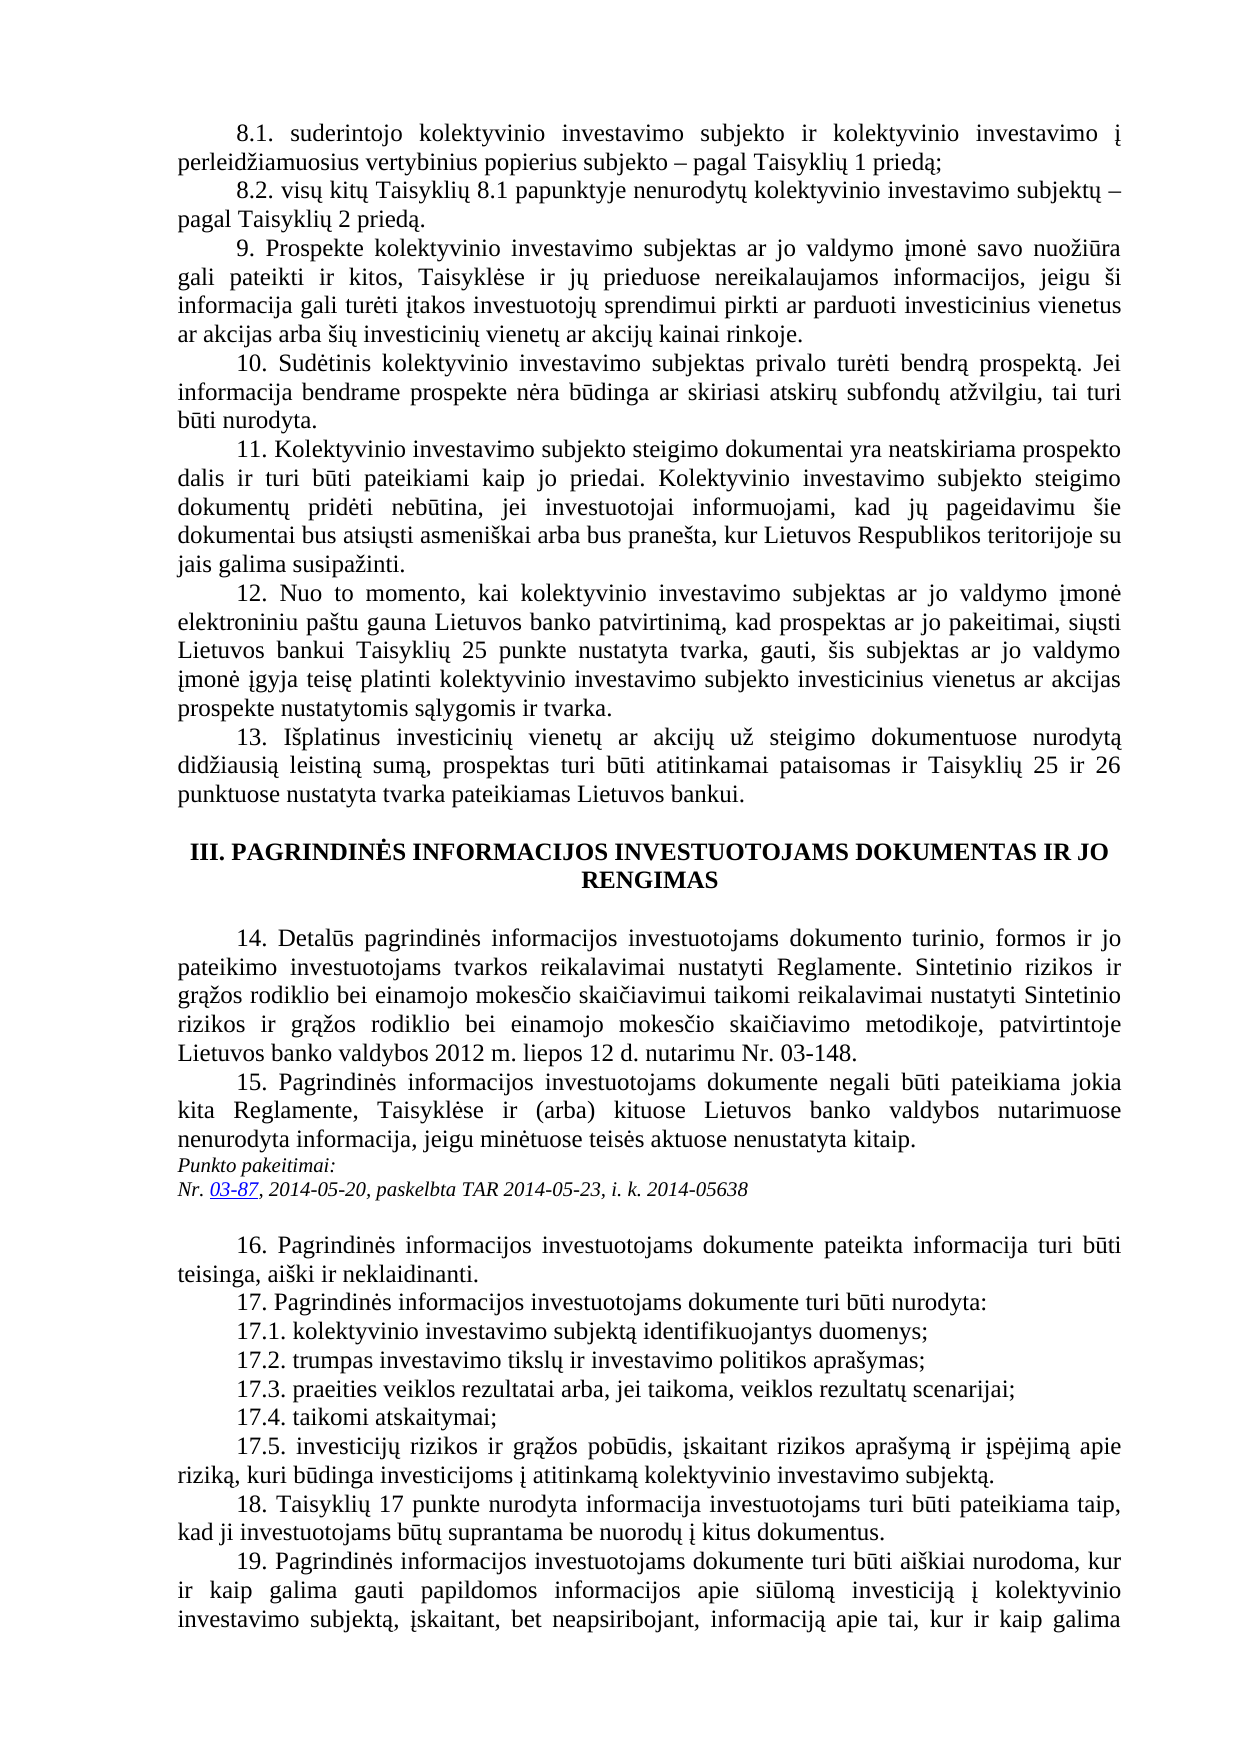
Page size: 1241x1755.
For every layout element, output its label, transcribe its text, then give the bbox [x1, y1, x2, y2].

text 14. Detalūs pagrindinės informacijos investuotojams dokumento turinio, formos ir jo pateikimo investuotojams tvarkos reikalavimai nustatyti Reglamente. Sintetinio rizikos ir grąžos rodiklio bei einamojo mokesčio skaičiavimui taikomi reikalavimai nustatyti Sintetinio rizikos ir grąžos rodiklio bei einamojo mokesčio skaičiavimo metodikoje, patvirtintoje Lietuvos banko valdybos 2012 m. liepos 12 d. nutarimu Nr. 03-148. [177, 923, 1122, 1067]
text 17.3. praeities veiklos rezultatai arba, jei taikoma, veiklos rezultatų scenarijai; [177, 1374, 1122, 1402]
text 17.1. kolektyvinio investavimo subjektą identifikuojantys duomenys; [177, 1316, 1122, 1345]
text 8.2. visų kitų Taisyklių 8.1 papunktyje nenurodytų kolektyvinio investavimo subjektų – pagal Taisyklių 2 priedą. [177, 176, 1122, 233]
text 11. Kolektyvinio investavimo subjekto steigimo dokumentai yra neatskiriama prospekto dalis ir turi būti pateikiami kaip jo priedai. Kolektyvinio investavimo subjekto steigimo dokumentų pridėti nebūtina, jei investuotojai informuojami, kad jų pageidavimu šie dokumentai bus atsiųsti asmeniškai arba bus pranešta, kur Lietuvos Respublikos teritorijoje su jais galima susipažinti. [177, 434, 1122, 578]
text 16. Pagrindinės informacijos investuotojams dokumente pateikta informacija turi būti teisinga, aiški ir neklaidinanti. [177, 1230, 1122, 1287]
text 12. Nuo to momento, kai kolektyvinio investavimo subjektas ar jo valdymo įmonė elektroniniu paštu gauna Lietuvos banko patvirtinimą, kad prospektas ar jo pakeitimai, siųsti Lietuvos bankui Taisyklių 25 punkte nustatyta tvarka, gauti, šis subjektas ar jo valdymo įmonė įgyja teisę platinti kolektyvinio investavimo subjekto investicinius vienetus ar akcijas prospekte nustatytomis sąlygomis ir tvarka. [177, 578, 1122, 722]
text 9. Prospekte kolektyvinio investavimo subjektas ar jo valdymo įmonė savo nuožiūra gali pateikti ir kitos, Taisyklėse ir jų prieduose nereikalaujamos informacijos, jeigu ši informacija gali turėti įtakos investuotojų sprendimui pirkti ar parduoti investicinius vienetus ar akcijas arba šių investicinių vienetų ar akcijų kainai rinkoje. [177, 233, 1122, 348]
text Nr. 03-87, 2014-05-20, paskelbta TAR 2014-05-23, i. k. 2014-05638 [177, 1177, 1122, 1201]
text 17.4. taikomi atskaitymai; [177, 1402, 1122, 1431]
text 15. Pagrindinės informacijos investuotojams dokumente negali būti pateikiama jokia kita Reglamente, Taisyklėse ir (arba) kituose Lietuvos banko valdybos nutarimuose nenurodyta informacija, jeigu minėtuose teisės aktuose nenustatyta kitaip. [177, 1067, 1122, 1153]
text 17. Pagrindinės informacijos investuotojams dokumente turi būti nurodyta: [177, 1287, 1122, 1316]
text 8.1. suderintojo kolektyvinio investavimo subjekto ir kolektyvinio investavimo į perleidžiamuosius vertybinius popierius subjekto – pagal Taisyklių 1 priedą; [177, 118, 1122, 176]
text Punkto pakeitimai: [177, 1153, 1122, 1177]
text 17.2. trumpas investavimo tikslų ir investavimo politikos aprašymas; [177, 1345, 1122, 1374]
text III. PAGRINDINĖS INFORMACIJOS INVESTUOTOJAMS DOKUMENTAS IR JO RENGIMAS [177, 837, 1122, 894]
text 18. Taisyklių 17 punkte nurodyta informacija investuotojams turi būti pateikiama taip, kad ji investuotojams būtų suprantama be nuorodų į kitus dokumentus. [177, 1489, 1122, 1546]
text 19. Pagrindinės informacijos investuotojams dokumente turi būti aiškiai nurodoma, kur ir kaip galima gauti papildomos informacijos apie siūlomą investiciją į kolektyvinio investavimo subjektą, įskaitant, bet neapsiribojant, informaciją apie tai, kur ir kaip galima [177, 1546, 1122, 1632]
text 17.5. investicijų rizikos ir grąžos pobūdis, įskaitant rizikos aprašymą ir įspėjimą apie riziką, kuri būdinga investicijoms į atitinkamą kolektyvinio investavimo subjektą. [177, 1431, 1122, 1489]
text 13. Išplatinus investicinių vienetų ar akcijų už steigimo dokumentuose nurodytą didžiausią leistiną sumą, prospektas turi būti atitinkamai pataisomas ir Taisyklių 25 ir 26 punktuose nustatyta tvarka pateikiamas Lietuvos bankui. [177, 722, 1122, 808]
text 10. Sudėtinis kolektyvinio investavimo subjektas privalo turėti bendrą prospektą. Jei informacija bendrame prospekte nėra būdinga ar skiriasi atskirų subfondų atžvilgiu, tai turi būti nurodyta. [177, 348, 1122, 434]
